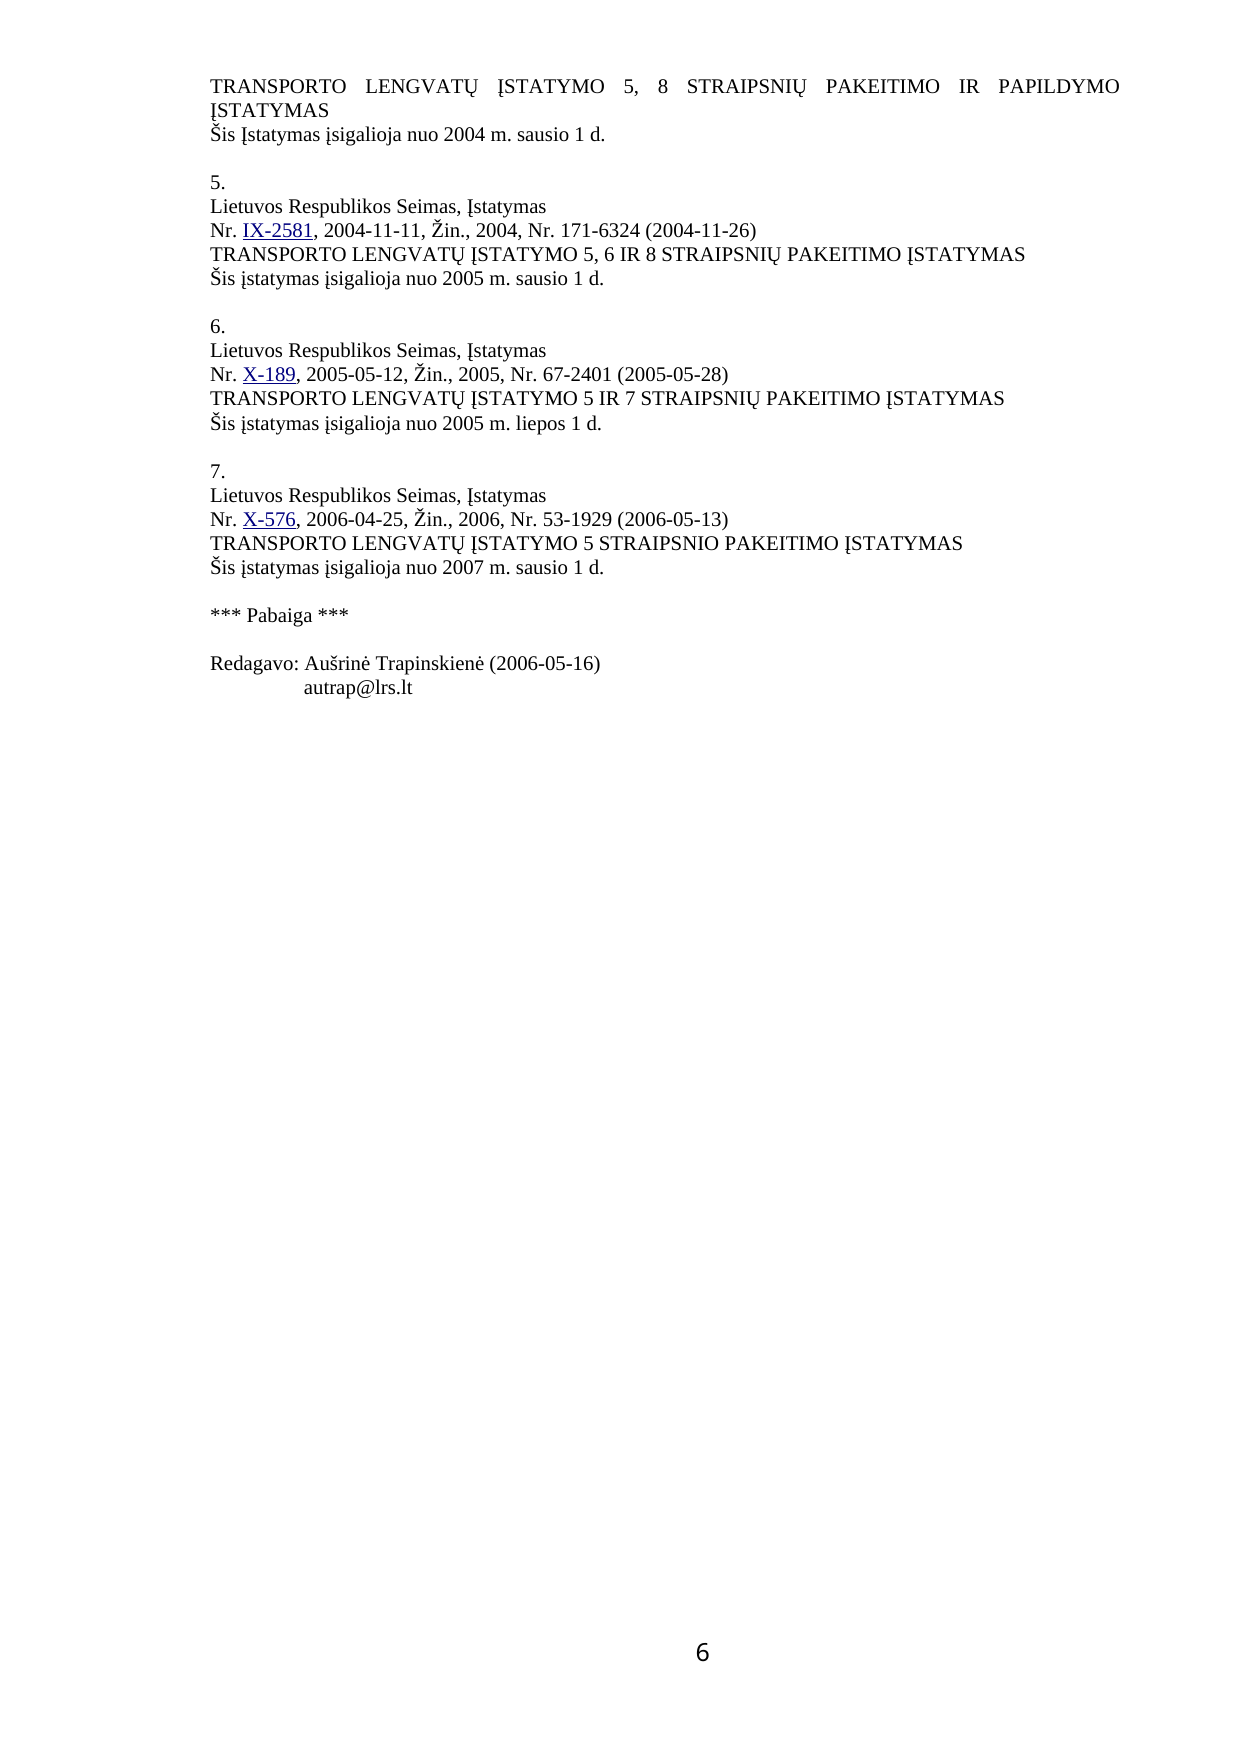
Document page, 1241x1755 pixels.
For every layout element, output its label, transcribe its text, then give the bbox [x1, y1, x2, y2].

text TRANSPORTO LENGVATŲ ĮSTATYMO 5 IR 7 STRAIPSNIŲ PAKEITIMO ĮSTATYMAS [210, 386, 1120, 410]
text Nr. X-189, 2005-05-12, Žin., 2005, Nr. 67-2401 (2005-05-28) [210, 362, 1120, 386]
text Lietuvos Respublikos Seimas, Įstatymas [210, 338, 1120, 362]
text Redagavo: Aušrinė Trapinskienė (2006-05-16) [210, 651, 1120, 675]
text TRANSPORTO LENGVATŲ ĮSTATYMO 5, 8 STRAIPSNIŲ PAKEITIMO IR PAPILDYMO ĮSTATYMAS [210, 73, 1120, 122]
text 6. [210, 314, 1120, 338]
text Šis įstatymas įsigalioja nuo 2007 m. sausio 1 d. [210, 555, 1120, 579]
text Nr. IX-2581, 2004-11-11, Žin., 2004, Nr. 171-6324 (2004-11-26) [210, 218, 1120, 242]
text Šis Įstatymas įsigalioja nuo 2004 m. sausio 1 d. [210, 122, 1120, 146]
text TRANSPORTO LENGVATŲ ĮSTATYMO 5 STRAIPSNIO PAKEITIMO ĮSTATYMAS [210, 531, 1120, 555]
text Šis įstatymas įsigalioja nuo 2005 m. liepos 1 d. [210, 410, 1120, 434]
text 5. [210, 170, 1120, 194]
text *** Pabaiga *** [210, 603, 1120, 627]
text 7. [210, 458, 1120, 483]
text Lietuvos Respublikos Seimas, Įstatymas [210, 194, 1120, 218]
text autrap@lrs.lt [210, 675, 1120, 699]
text Šis įstatymas įsigalioja nuo 2005 m. sausio 1 d. [210, 266, 1120, 290]
text Lietuvos Respublikos Seimas, Įstatymas [210, 483, 1120, 507]
text Nr. X-576, 2006-04-25, Žin., 2006, Nr. 53-1929 (2006-05-13) [210, 507, 1120, 531]
text TRANSPORTO LENGVATŲ ĮSTATYMO 5, 6 IR 8 STRAIPSNIŲ PAKEITIMO ĮSTATYMAS [210, 242, 1120, 266]
